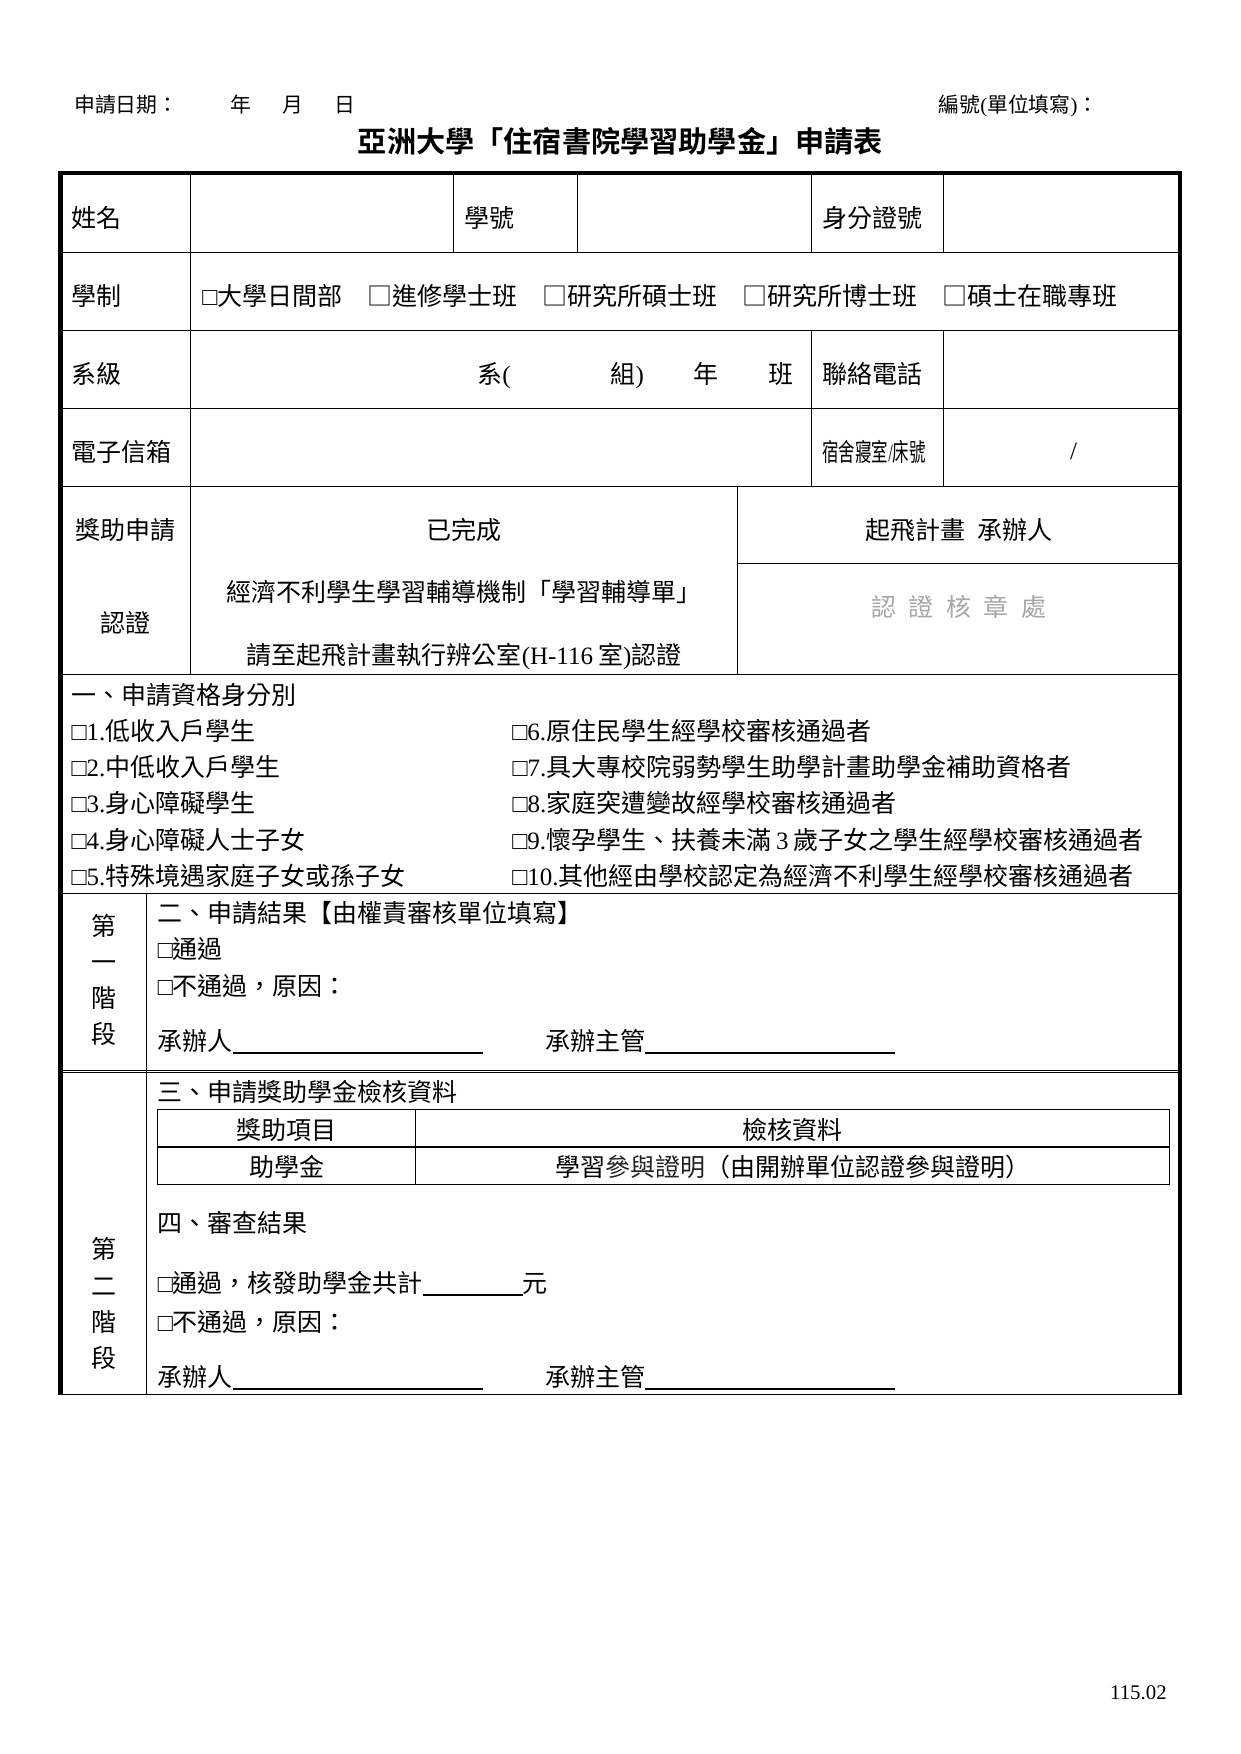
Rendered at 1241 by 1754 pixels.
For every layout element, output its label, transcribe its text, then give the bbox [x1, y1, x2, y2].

table_cell 獎助申請認證 [63, 487, 190, 674]
table_header [191, 175, 453, 252]
table_cell 系( 組) 年 班 [191, 331, 811, 408]
table_cell 學習參與證明（由開辦單位認證參與證明） [416, 1148, 1169, 1184]
table_cell 認 證 核 章 處 [738, 564, 1178, 674]
table_cell □1.低收入戶學生 □2.中低收入戶學生 □3.身心障礙學生 □4.身心障礙人士子女 □5.特殊境遇家庭子女或孫子女 [63, 711, 501, 893]
table_cell □大學日間部 □進修學士班 □研究所碩士班 □研究所博士班 □碩士在職專班 [191, 253, 1178, 330]
table_cell 三、申請獎助學金檢核資料 四、審查結果 □通過，核發助學金共計 元 □不通過，原因： 承辦人 承辦主管 [147, 1073, 1178, 1393]
table_cell / [944, 409, 1178, 486]
table_cell 起飛計畫 承辦人 [738, 487, 1178, 563]
table_cell 助學金 [158, 1148, 415, 1184]
table_cell 第一階段 [63, 894, 146, 1070]
table_header 身分證號 [812, 175, 943, 252]
table_header 檢核資料 [416, 1110, 1169, 1146]
table_header [944, 175, 1178, 252]
table_header 姓名 [63, 175, 190, 252]
table_cell 學制 [63, 253, 190, 330]
table_header 學號 [454, 175, 577, 252]
table_cell 已完成 經濟不利學生學習輔導機制「學習輔導單」 請至起飛計畫執行辨公室(H-116室)認證 [191, 487, 737, 674]
table_cell 系級 [63, 331, 190, 408]
table_cell 第二階段 [63, 1073, 146, 1393]
table_cell 一、申請資格身分別 [63, 675, 1178, 711]
table_cell 二、申請結果【由權責審核單位填寫】 □通過 □不通過，原因： 承辦人 承辦主管 [147, 894, 1178, 1070]
table_cell 宿舍寢室/床號 [812, 409, 943, 486]
table_header [578, 175, 811, 252]
table_cell 聯絡電話 [812, 331, 943, 408]
table_header 獎助項目 [158, 1110, 415, 1146]
table_cell 電子信箱 [63, 409, 190, 486]
table_cell □6.原住民學生經學校審核通過者 □7.具大專校院弱勢學生助學計畫助學金補助資格者 □8.家庭突遭變故經學校審核通過者 □9.懷孕學生、扶養未滿3歲子女之學生經學校審核通過者 □10.其他經由學校認定為經濟不利學生經學校審核通過者 [501, 711, 1178, 893]
table_cell [944, 331, 1178, 408]
table_cell [191, 409, 811, 486]
